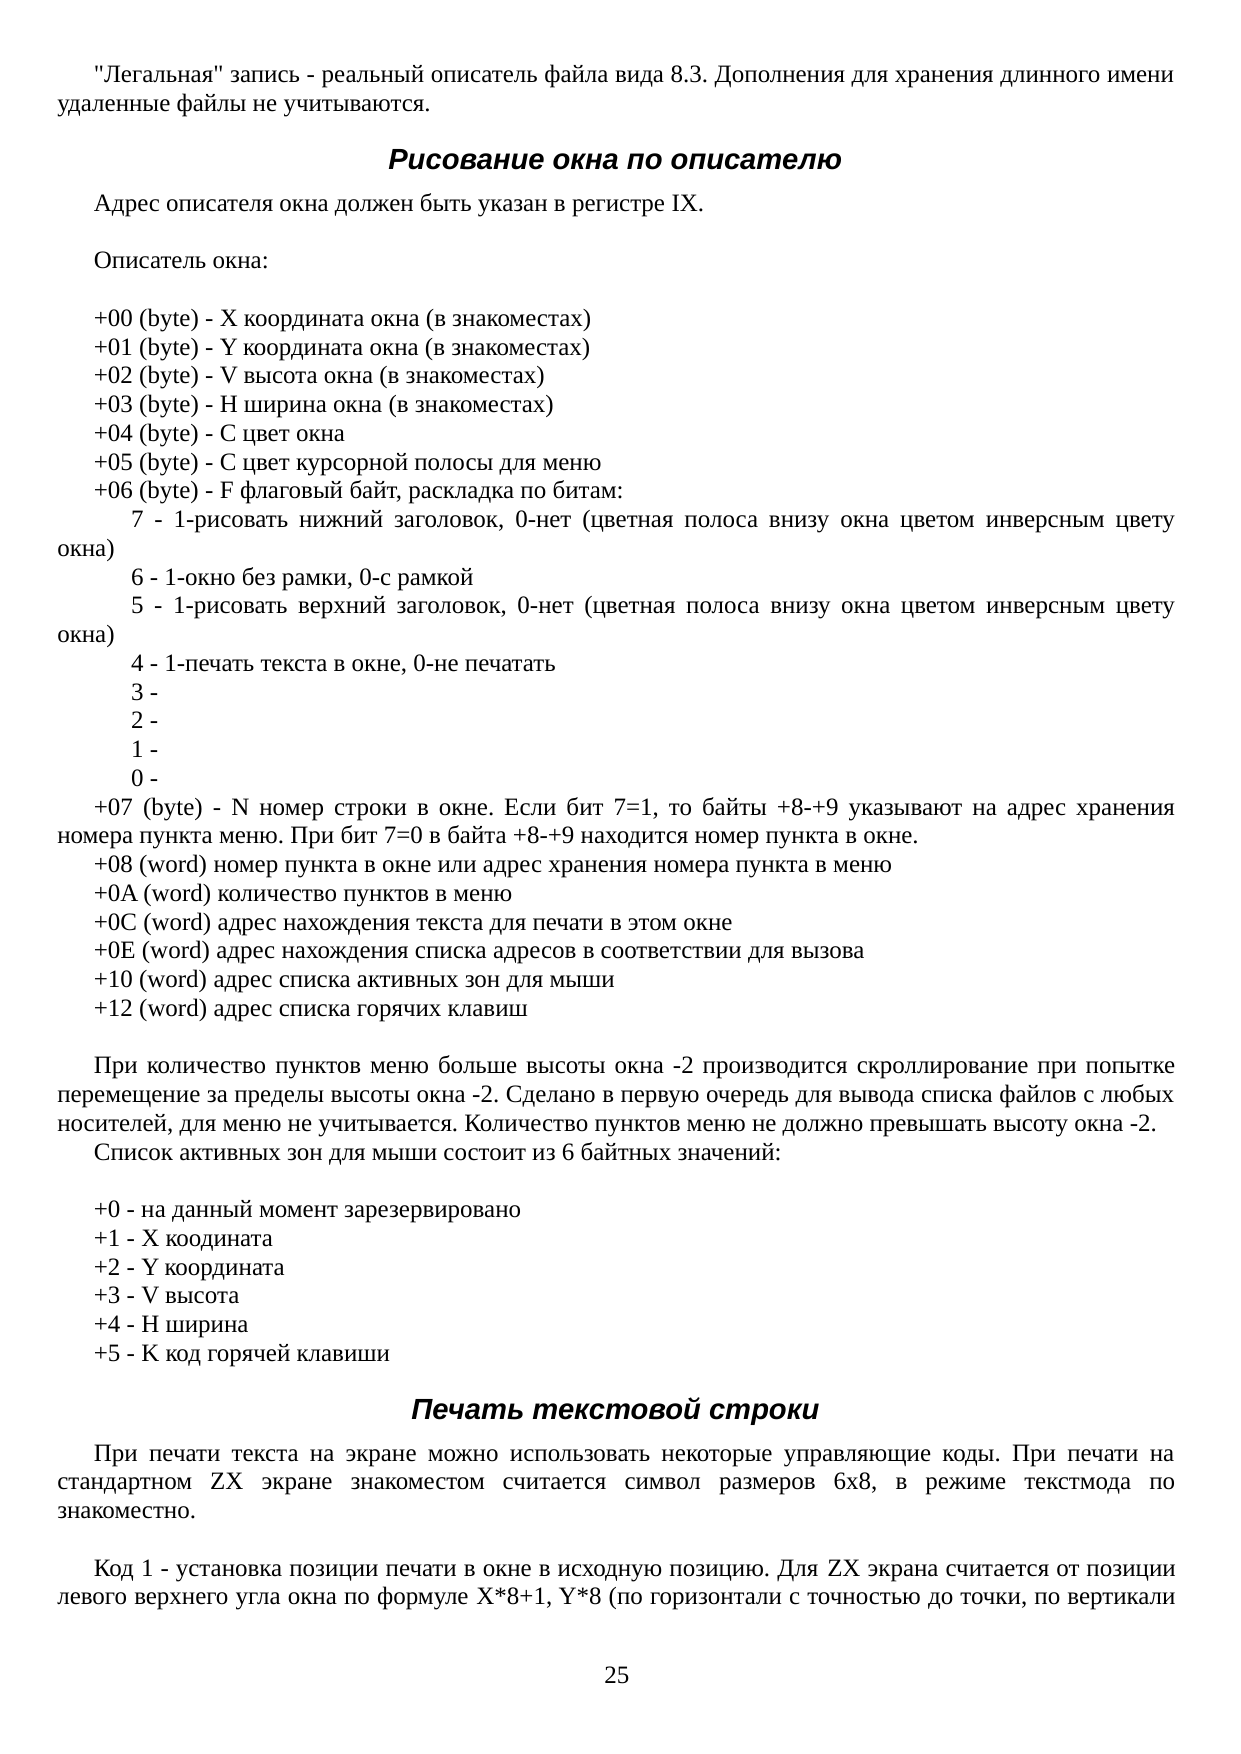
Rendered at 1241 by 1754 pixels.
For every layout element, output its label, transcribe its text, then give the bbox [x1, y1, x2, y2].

text Список активных зон для мыши состоит из 6 байтных значений: [57, 1137, 1176, 1165]
text 2 - [57, 705, 1176, 734]
text Описатель окна: [57, 245, 1176, 274]
text +04 (byte) - C цвет окна [57, 418, 1176, 447]
text +08 (word) номер пункта в окне или адрес хранения номера пункта в меню [57, 849, 1176, 878]
text 5 - 1-рисовать верхний заголовок, 0-нет (цветная полоса внизу окна цветом инверсным цвету окна) [57, 590, 1176, 648]
text +0A (word) количество пунктов в меню [57, 878, 1176, 907]
text +02 (byte) - V высота окна (в знакоместах) [57, 360, 1176, 389]
text +00 (byte) - Х координата окна (в знакоместах) [57, 303, 1176, 332]
text +0C (word) адрес нахождения текста для печати в этом окне [57, 907, 1176, 935]
text При печати текста на экране можно использовать некоторые управляющие коды. При печати на стандартном ZX экране знакоместом считается символ размеров 6х8, в режиме текстмода по знакоместно. [57, 1438, 1176, 1524]
text +10 (word) адрес списка активных зон для мыши [57, 964, 1176, 993]
text +01 (byte) - Y координата окна (в знакоместах) [57, 332, 1176, 360]
text +06 (byte) - F флаговый байт, раскладка по битам: [57, 475, 1176, 504]
text 3 - [57, 677, 1176, 705]
text +05 (byte) - C цвет курсорной полосы для меню [57, 447, 1176, 475]
text 6 - 1-окно без рамки, 0-с рамкой [57, 562, 1176, 590]
text 1 - [57, 734, 1176, 763]
text +07 (byte) - N номер строки в окне. Если бит 7=1, то байты +8-+9 указывают на адрес хранения номера пункта меню. При бит 7=0 в байта +8-+9 находится номер пункта в окне. [57, 792, 1176, 849]
text +2 - Y координата [57, 1252, 1176, 1280]
text +5 - K код горячей клавиши [57, 1338, 1176, 1367]
text +0E (word) адрес нахождения списка адресов в соответствии для вызова [57, 935, 1176, 964]
text +1 - X коодината [57, 1223, 1176, 1252]
text 0 - [57, 763, 1176, 792]
text 7 - 1-рисовать нижний заголовок, 0-нет (цветная полоса внизу окна цветом инверсным цвету окна) [57, 504, 1176, 562]
text 4 - 1-печать текста в окне, 0-не печатать [57, 648, 1176, 677]
subtitle Печать текстовой строки [57, 1392, 1176, 1425]
text +0 - на данный момент зарезервировано [57, 1194, 1176, 1223]
text +12 (word) адрес списка горячих клавиш [57, 993, 1176, 1022]
text +03 (byte) - H ширина окна (в знакоместах) [57, 389, 1176, 418]
text "Легальная" запись - реальный описатель файла вида 8.3. Дополнения для хранения длинного имени удаленные файлы не учитываются. [57, 59, 1176, 117]
text Код 1 - установка позиции печати в окне в исходную позицию. Для ZX экрана считается от позиции левого верхнего угла окна по формуле X*8+1, Y*8 (по горизонтали с точностью до точки, по вертикали [57, 1553, 1176, 1610]
text При количество пунктов меню больше высоты окна -2 производится скроллирование при попытке перемещение за пределы высоты окна -2. Сделано в первую очередь для вывода списка файлов с любых носителей, для меню не учитывается. Количество пунктов меню не должно превышать высоту окна -2. [57, 1050, 1176, 1137]
text +4 - H ширина [57, 1309, 1176, 1338]
text +3 - V высота [57, 1280, 1176, 1309]
subtitle Рисование окна по описателю [57, 142, 1176, 175]
text Адрес описателя окна должен быть указан в регистре IX. [57, 188, 1176, 217]
